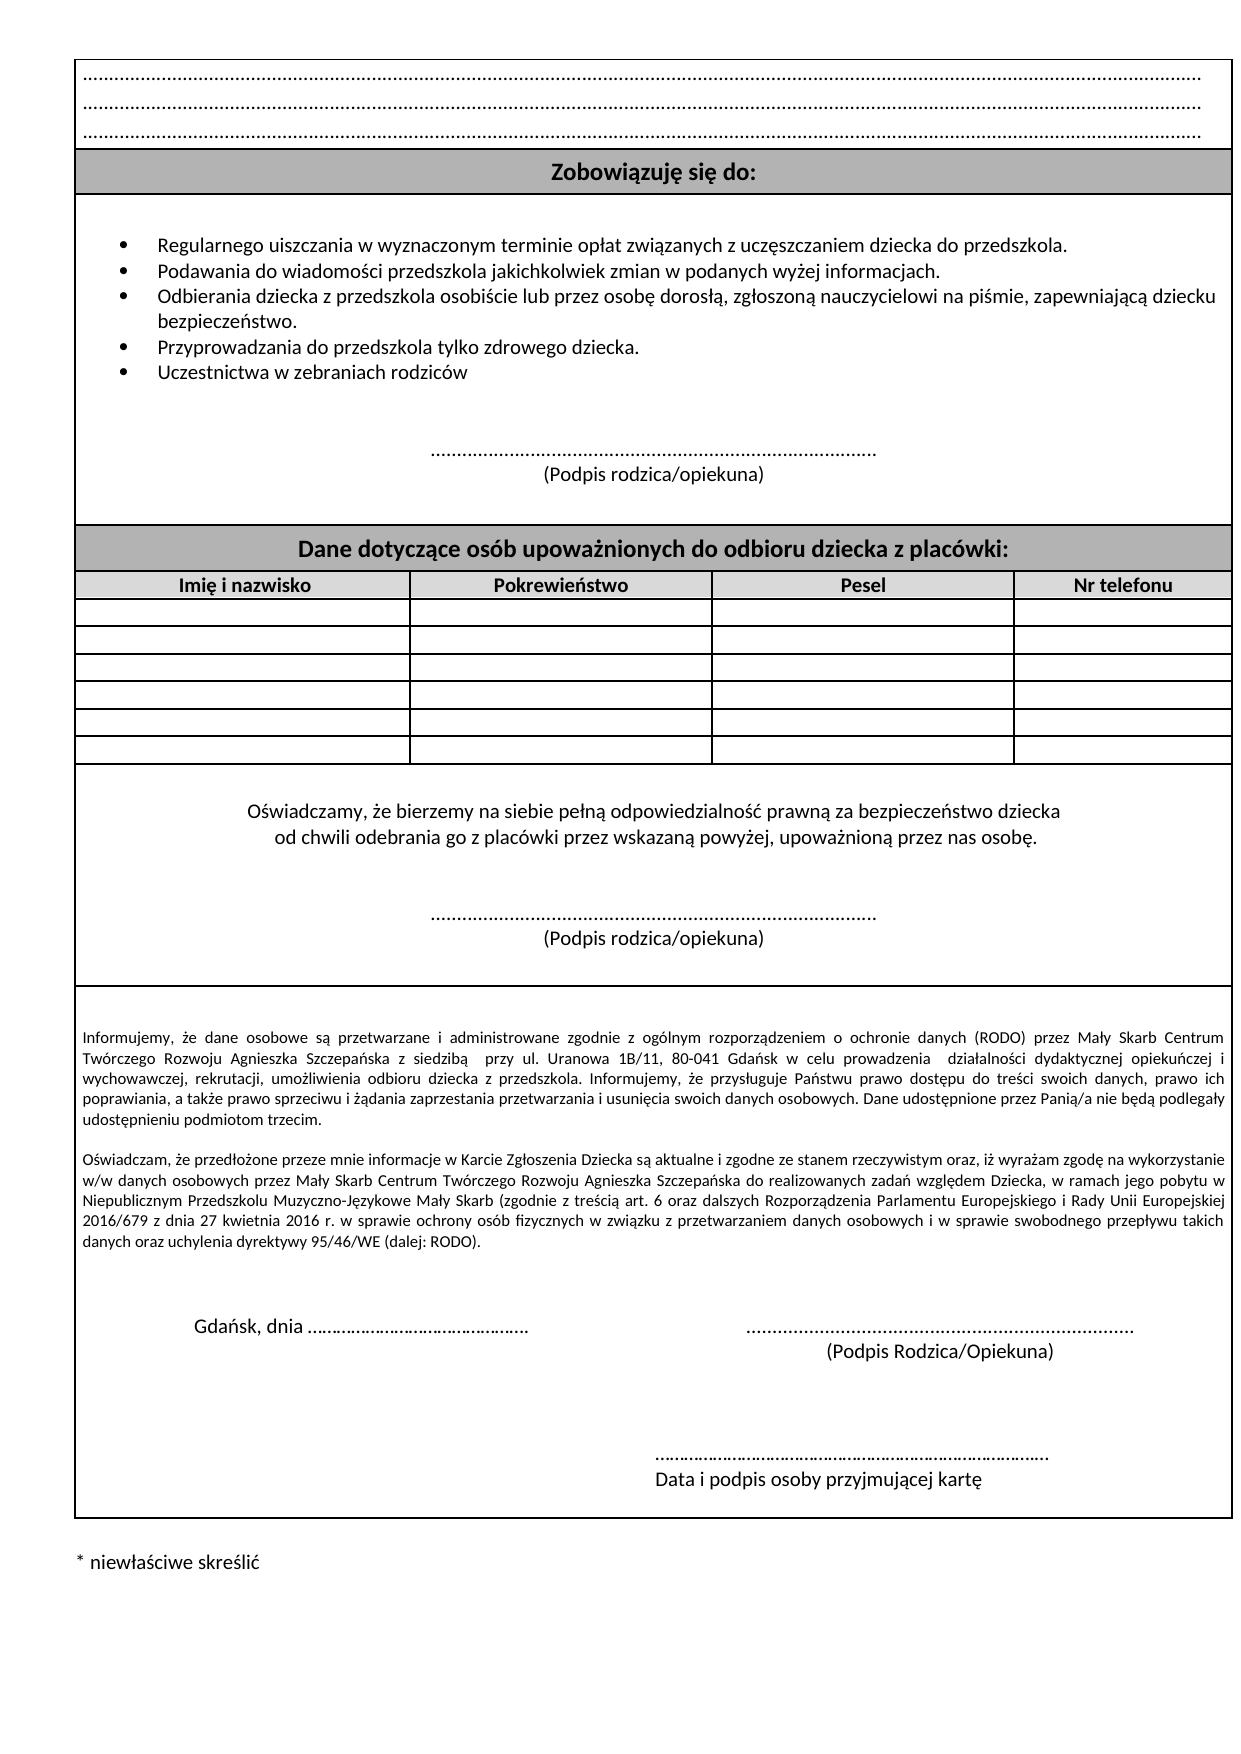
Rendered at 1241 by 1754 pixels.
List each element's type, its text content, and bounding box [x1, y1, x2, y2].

table_cell [713, 710, 1013, 735]
table_cell [411, 682, 711, 707]
table_cell [1233, 625, 1240, 652]
table_cell [713, 682, 1013, 707]
table_cell [411, 655, 711, 680]
table_cell [1015, 737, 1231, 762]
text * niewłaściwe skreślić [75, 1549, 1165, 1574]
table_cell [1233, 653, 1240, 680]
table_cell [1233, 598, 1240, 625]
table_cell [713, 737, 1013, 762]
table_cell [1233, 1339, 1240, 1517]
table_cell [1233, 708, 1240, 735]
table_cell Oświadczamy, że bierzemy na siebie pełną odpowiedzialność prawną za bezpieczeństwo dziecka od chwili odebrania go z placówki przez wskazaną powyżej, upoważnioną przez nas osobę. ..................................................................................... (Podpis rodzica/opiekuna) [76, 765, 1231, 985]
table_cell [1233, 735, 1240, 762]
table_cell [411, 600, 711, 625]
table_cell [76, 600, 409, 625]
table_cell [1233, 680, 1240, 707]
table_cell [713, 600, 1013, 625]
table_cell [1015, 682, 1231, 707]
table_cell [1015, 655, 1231, 680]
table_cell [1233, 524, 1240, 570]
table_cell [1233, 570, 1240, 597]
table_cell [76, 710, 409, 735]
table_cell (Podpis Rodzica/Opiekuna) …………………………………………………………………….… Data i podpis osoby przyjmującej kartę [648, 1339, 1231, 1517]
table_cell [411, 627, 711, 652]
table_cell Imię i nazwisko [76, 572, 409, 597]
table_cell Pokrewieństwo [411, 572, 711, 597]
table_cell [1233, 59, 1240, 147]
table_cell Gdańsk, dnia ………………………………………. [76, 1251, 648, 1339]
table_cell [76, 1339, 648, 1517]
table_cell Nr telefonu [1015, 572, 1231, 597]
table_cell [76, 655, 409, 680]
table_cell ..................................................................................................................................................................................................................... ..................................................................................................................................................................................................................... ..................................................................................................................................................................................................................... [76, 60, 1231, 147]
table_cell [1233, 193, 1240, 524]
table_cell Informujemy, że dane osobowe są przetwarzane i administrowane zgodnie z ogólnym rozporządzeniem o ochronie danych (RODO) przez Mały Skarb Centrum Twórczego Rozwoju Agnieszka Szczepańska z siedzibą przy ul. Uranowa 1B/11, 80-041 Gdańsk w celu prowadzenia działalności dydaktycznej opiekuńczej i wychowawczej, rekrutacji, umożliwienia odbioru dziecka z przedszkola. Informujemy, że przysługuje Państwu prawo dostępu do treści swoich danych, prawo ich poprawiania, a także prawo sprzeciwu i żądania zaprzestania przetwarzania i usunięcia swoich danych osobowych. Dane udostępnione przez Panią/a nie będą podlegały udostępnieniu podmiotom trzecim. Oświadczam, że przedłożone przeze mnie informacje w Karcie Zgłoszenia Dziecka są aktualne i zgodne ze stanem rzeczywistym oraz, iż wyrażam zgodę na wykorzystanie w/w danych osobowych przez Mały Skarb Centrum Twórczego Rozwoju Agnieszka Szczepańska do realizowanych zadań względem Dziecka, w ramach jego pobytu w Niepublicznym Przedszkolu Muzyczno-Językowe Mały Skarb (zgodnie z treścią art. 6 oraz dalszych Rozporządzenia Parlamentu Europejskiego i Rady Unii Europejskiej 2016/679 z dnia 27 kwietnia 2016 r. w sprawie ochrony osób fizycznych w związku z przetwarzaniem danych osobowych i w sprawie swobodnego przepływu takich danych oraz uchylenia dyrektywy 95/46/WE (dalej: RODO). [76, 987, 1231, 1251]
table_cell [76, 627, 409, 652]
table_cell [713, 627, 1013, 652]
table_cell [1233, 1251, 1240, 1339]
table_cell .......................................................................... [648, 1251, 1231, 1339]
table_cell [411, 710, 711, 735]
table_cell [1233, 148, 1240, 193]
table_cell [1015, 627, 1231, 652]
table_cell Dane dotyczące osób upoważnionych do odbioru dziecka z placówki: [76, 526, 1231, 570]
table_cell [1015, 600, 1231, 625]
table_cell Zobowiązuję się do: [76, 150, 1231, 193]
table_cell Regularnego uiszczania w wyznaczonym terminie opłat związanych z uczęszczaniem dziecka do przedszkola. Podawania do wiadomości przedszkola jakichkolwiek zmian w podanych wyżej informacjach. Odbierania dziecka z przedszkola osobiście lub przez osobę dorosłą, zgłoszoną nauczycielowi na piśmie, zapewniającą dziecku bezpieczeństwo. Przyprowadzania do przedszkola tylko zdrowego dziecka. Uczestnictwa w zebraniach rodziców ..................................................................................... (Podpis rodzica/opiekuna) [76, 195, 1231, 524]
table_cell [76, 682, 409, 707]
table_cell [411, 737, 711, 762]
table_cell [76, 737, 409, 762]
table_cell [1233, 763, 1240, 985]
table_cell Pesel [713, 572, 1013, 597]
table_cell [713, 655, 1013, 680]
table_cell [1015, 710, 1231, 735]
table_cell [1233, 985, 1240, 1251]
